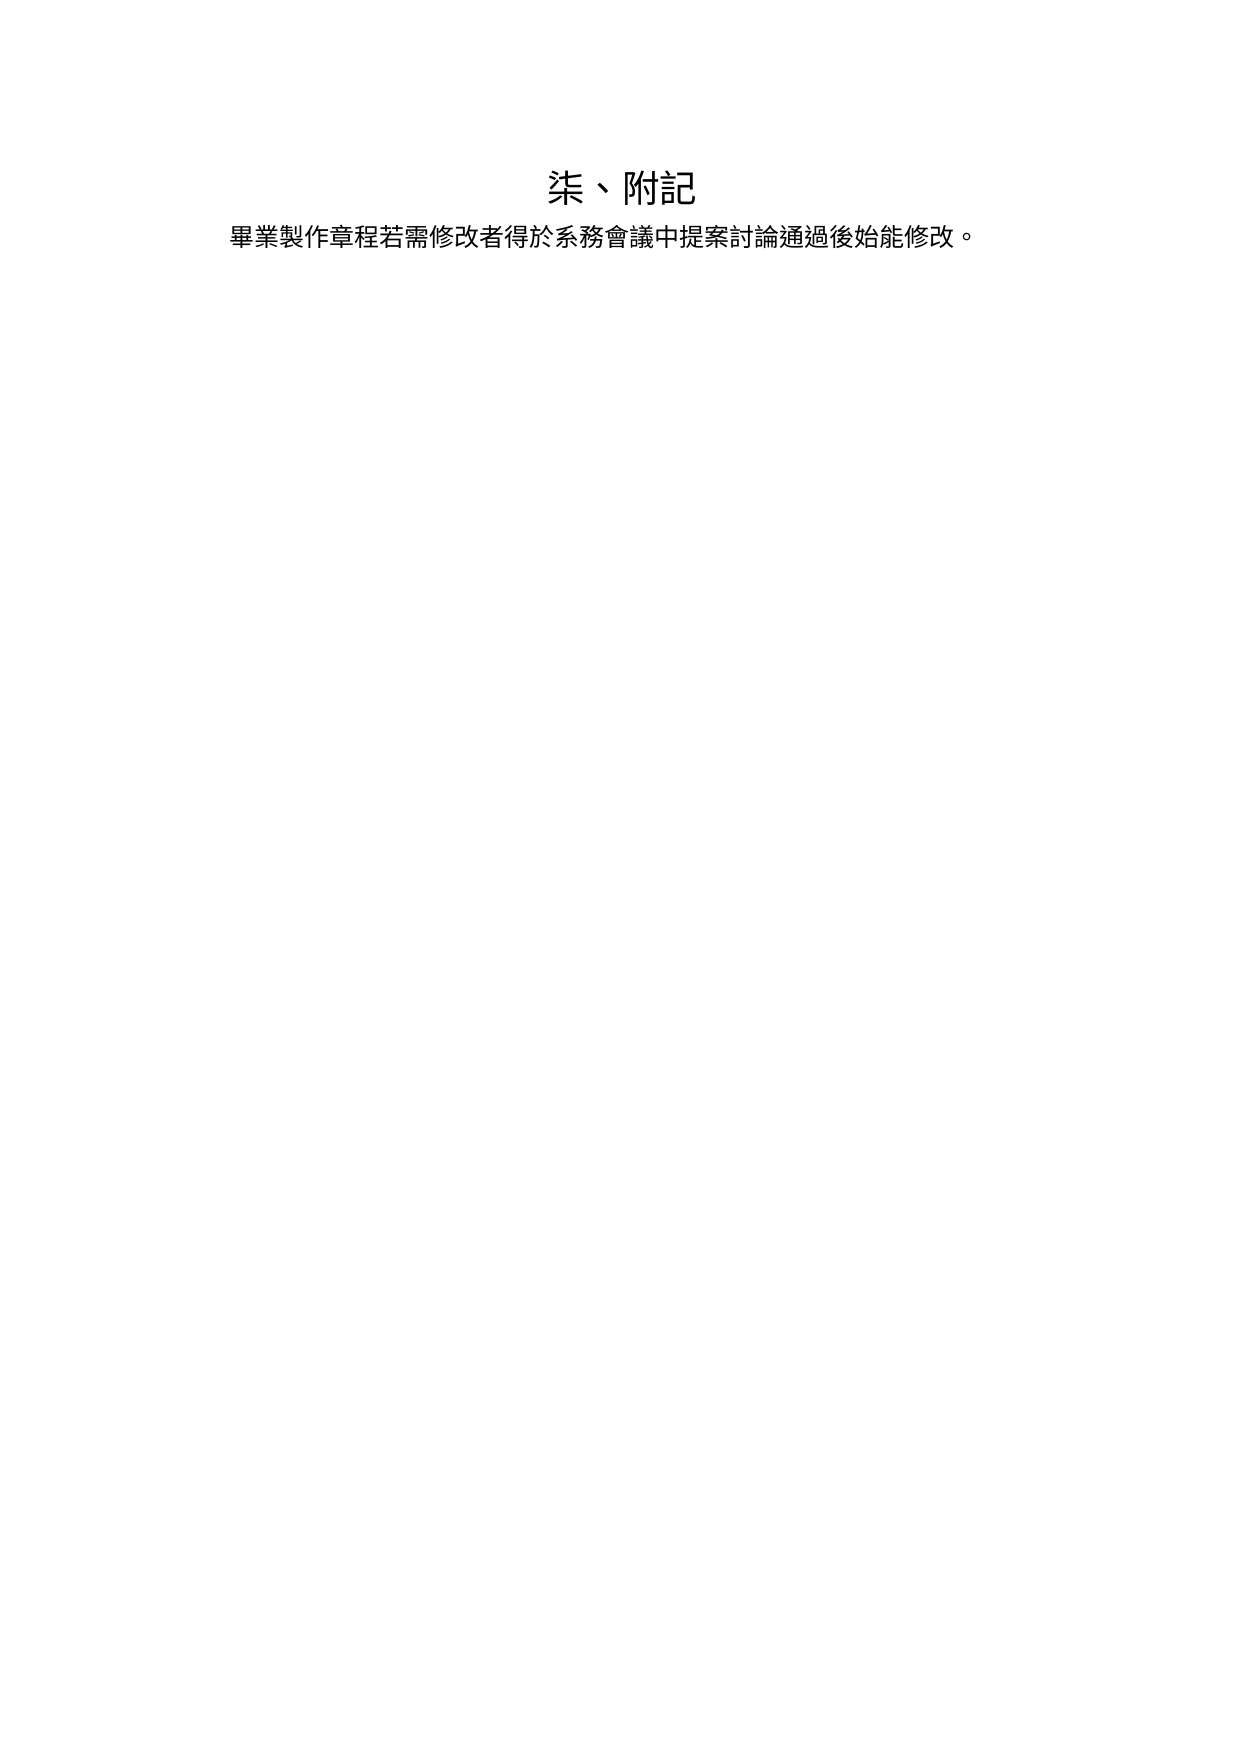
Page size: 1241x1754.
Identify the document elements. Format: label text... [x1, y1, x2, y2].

subtitle 柒、附記 [177, 159, 1063, 214]
text 畢業製作章程若需修改者得於系務會議中提案討論通過後始能修改。 [229, 218, 1069, 254]
